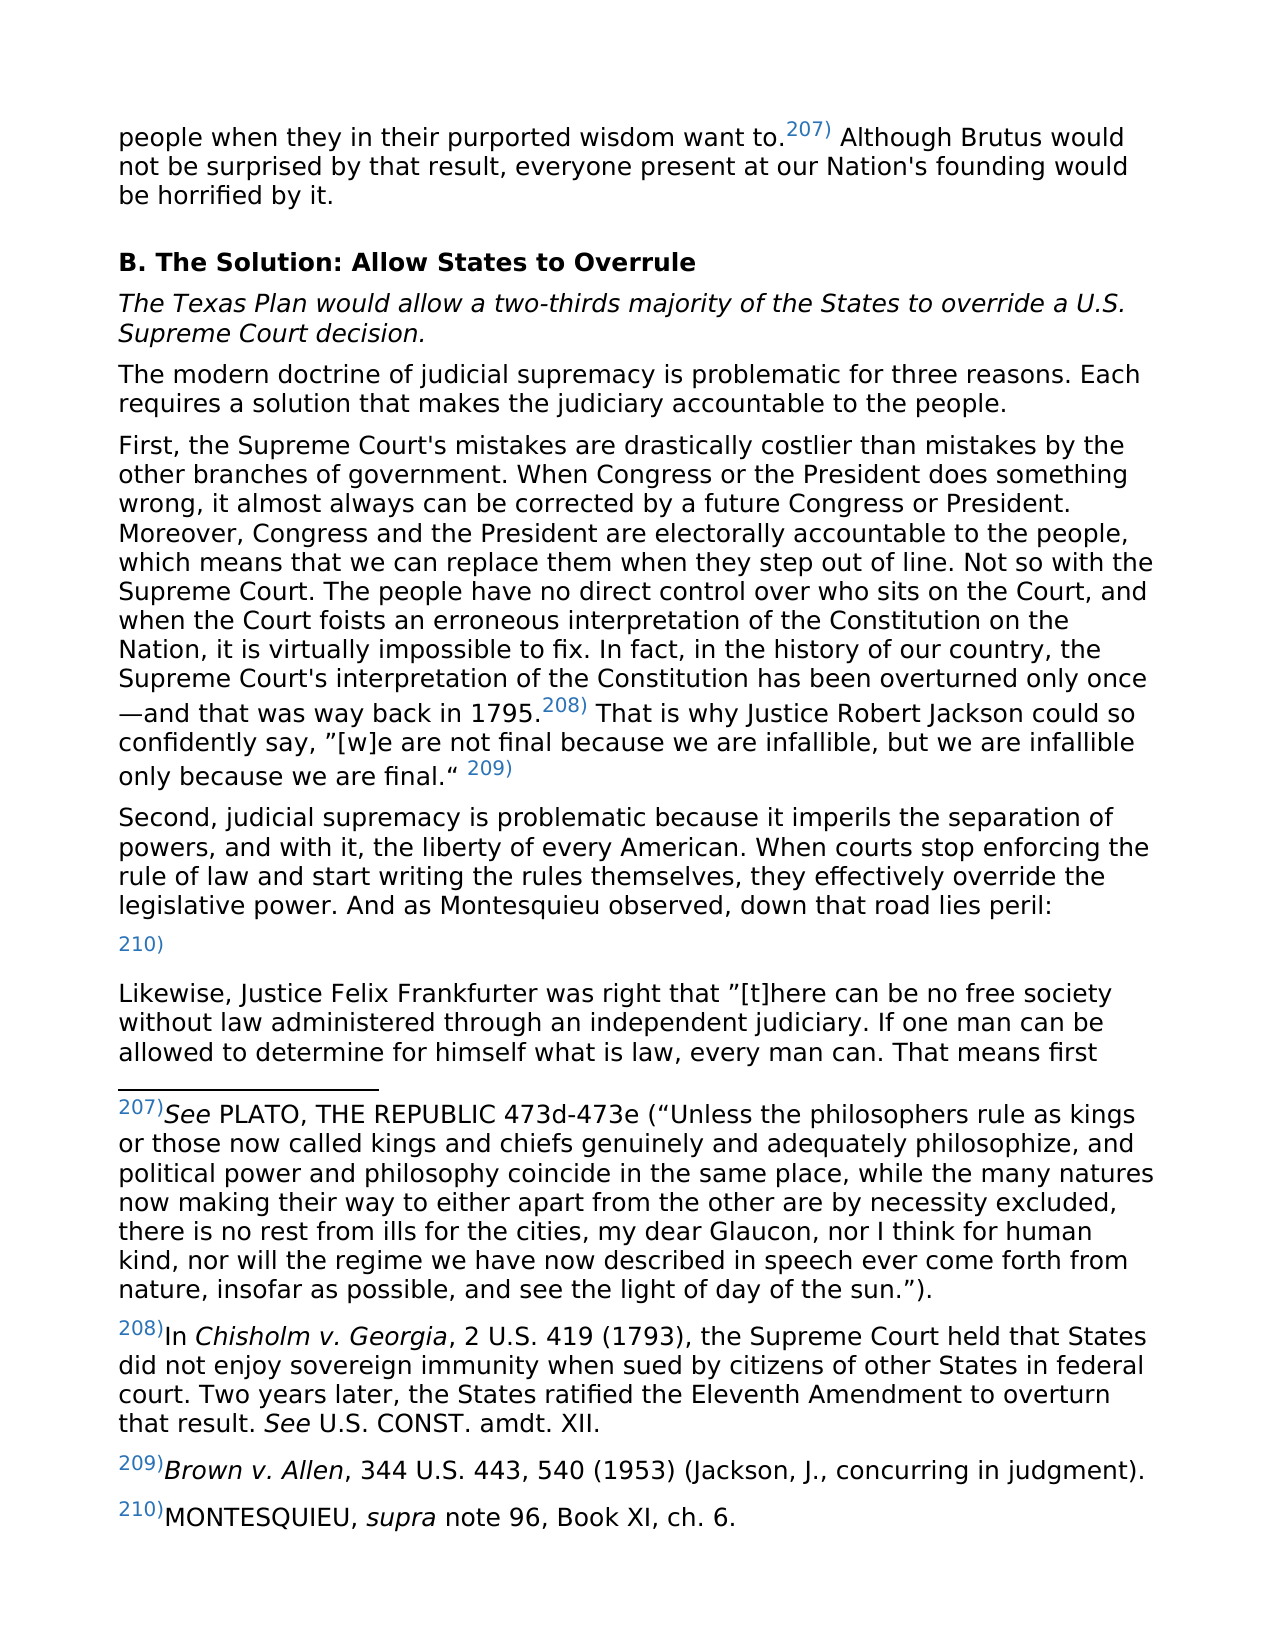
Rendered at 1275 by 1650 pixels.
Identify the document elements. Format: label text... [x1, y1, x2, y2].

text Brown v. Allen, 344 U.S. 443, 540 (1953) (Jackson, J., concurring in judgment). [118, 1451, 1157, 1485]
text The Texas Plan would allow a two-thirds majority of the States to override a U.S. Supreme Court decision. [118, 290, 1157, 348]
text In Chisholm v. Georgia, 2 U.S. 419 (1793), the Supreme Court held that States did not enjoy sovereign immunity when sued by citizens of other States in federal court. Two years later, the States ratified the Eleventh Amendment to overturn that result. See U.S. CONST. amdt. XII. [118, 1317, 1157, 1439]
text The modern doctrine of judicial supremacy is problematic for three reasons. Each requires a solution that makes the judiciary accountable to the people. [118, 361, 1157, 419]
text Second, judicial supremacy is problematic because it imperils the separation of powers, and with it, the liberty of every American. When courts stop enforcing the rule of law and start writing the rules themselves, they effectively override the legislative power. And as Montesquieu observed, down that road lies peril: [118, 804, 1157, 920]
text MONTESQUIEU, supra note 96, Book XI, ch. 6. [118, 1498, 1157, 1532]
subtitle B. The Solution: Allow States to Overrule [118, 248, 1157, 277]
text First, the Supreme Court's mistakes are drastically costlier than mistakes by the other branches of government. When Congress or the President does something wrong, it almost always can be corrected by a future Congress or President. Moreover, Congress and the President are electorally accountable to the people, which means that we can replace them when they step out of line. Not so with the Supreme Court. The people have no direct control over who sits on the Court, and when the Court foists an erroneous interpretation of the Constitution on the Nation, it is virtually impossible to fix. In fact, in the history of our country, the Supreme Court's interpretation of the Constitution has been overturned only once—and that was way back in 1795. That is why Justice Robert Jackson could so confidently say, ”[w]e are not final because we are infallible, but we are infallible only because we are final.“ [118, 431, 1157, 791]
text Likewise, Justice Felix Frankfurter was right that ”[t]here can be no free society without law administered through an independent judiciary. If one man can be allowed to determine for himself what is law, every man can. That means first [118, 979, 1157, 1067]
text See PLATO, THE REPUBLIC 473d-473e (“Unless the philosophers rule as kings or those now called kings and chiefs genuinely and adequately philosophize, and political power and philosophy coincide in the same place, while the many natures now making their way to either apart from the other are by necessity excluded, there is no rest from ills for the cities, my dear Glaucon, nor I think for human kind, nor will the regime we have now described in speech ever come forth from nature, insofar as possible, and see the light of day of the sun.”). [118, 1096, 1157, 1305]
text people when they in their purported wisdom want to. Although Brutus would not be surprised by that result, everyone present at our Nation's founding would be horrified by it. [118, 118, 1157, 211]
